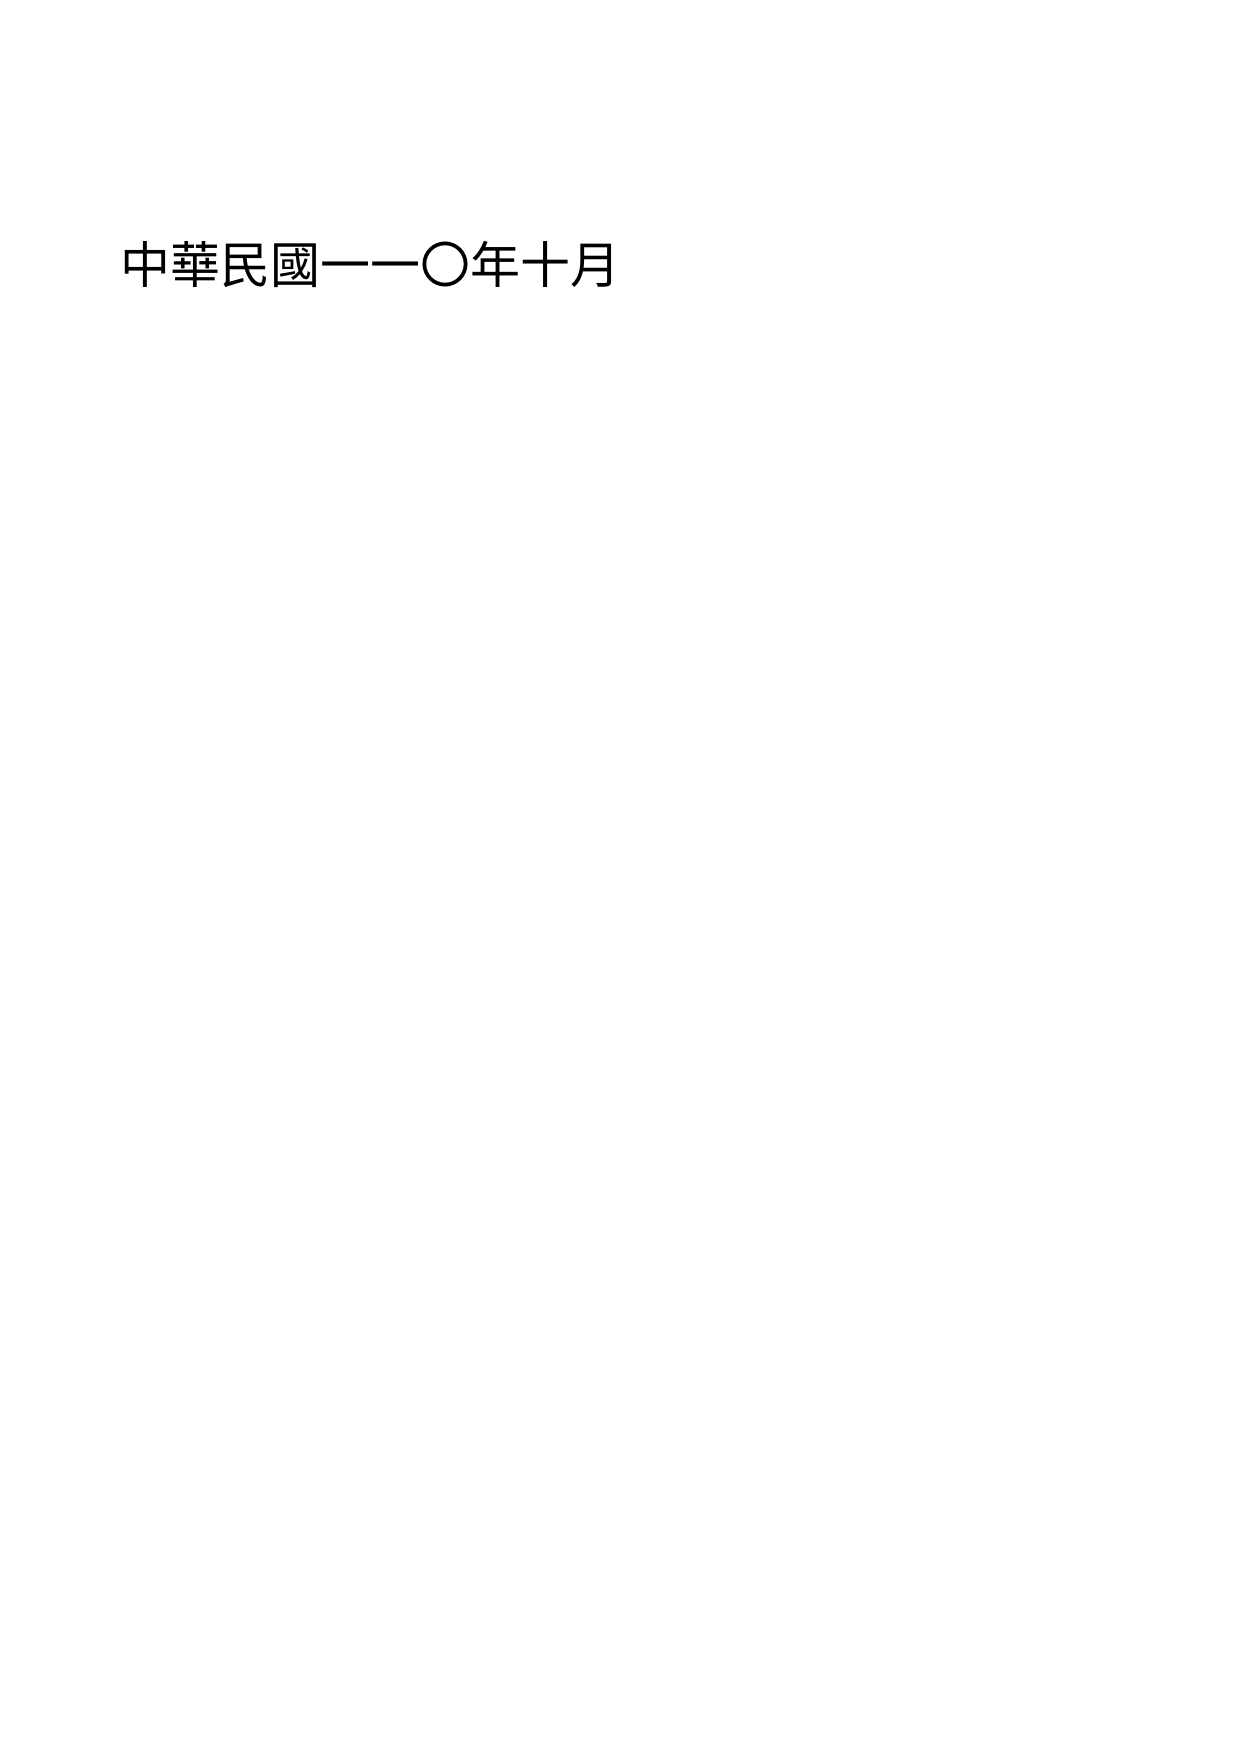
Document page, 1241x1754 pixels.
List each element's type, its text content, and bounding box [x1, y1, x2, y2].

text 中華民國一一〇年十月 [120, 242, 1120, 294]
